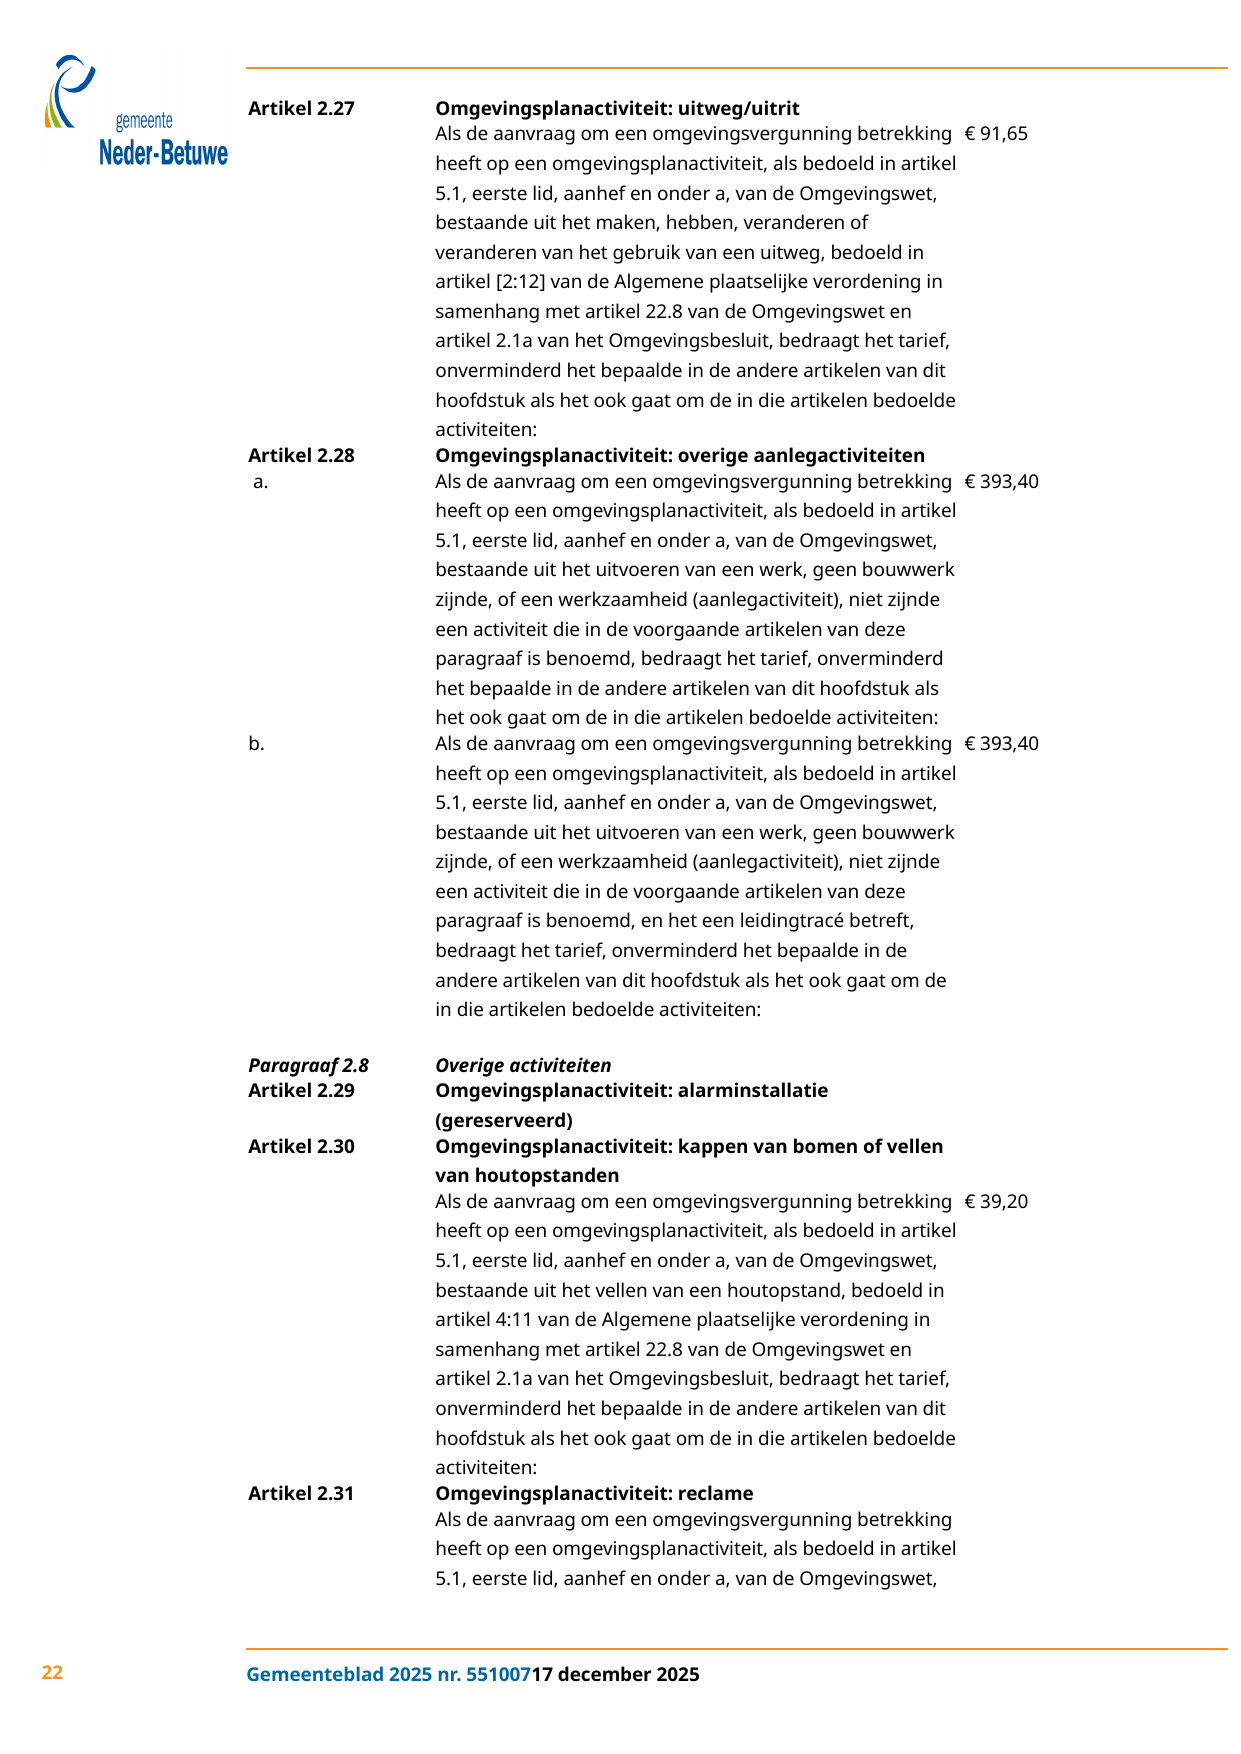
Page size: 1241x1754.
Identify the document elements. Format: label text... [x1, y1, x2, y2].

table_cell Artikel 2.31 [248, 1480, 435, 1506]
table_cell [248, 1188, 435, 1480]
table_cell Omgevingsplanactiviteit: reclame [435, 1480, 964, 1506]
table_cell Overige activiteiten [435, 1052, 964, 1077]
table_cell [964, 1133, 1152, 1188]
table_cell Omgevingsplanactiviteit: kappen van bomen of vellen van houtopstanden [435, 1133, 964, 1188]
table_cell Paragraaf 2.8 [248, 1052, 435, 1077]
table_cell [248, 1506, 435, 1591]
table_cell Artikel 2.29 [248, 1078, 435, 1133]
table_cell Omgevingsplanactiviteit: alarminstallatie (gereserveerd) [435, 1078, 964, 1133]
table_cell Artikel 2.28 [248, 442, 435, 468]
table_cell Artikel 2.30 [248, 1133, 435, 1188]
table_cell [248, 121, 435, 442]
table_cell [964, 1078, 1152, 1133]
table_cell € 39,20 [964, 1188, 1152, 1480]
table_cell [964, 95, 1152, 121]
table_cell Als de aanvraag om een omgevingsvergunning betrekking heeft op een omgevingsplanactiviteit, als bedoeld in artikel 5.1, eerste lid, aanhef en onder a, van de Omgevingswet, bestaande uit het uitvoeren van een werk, geen bouwwerk zijnde, of een werkzaamheid (aanlegactiviteit), niet zijnde een activiteit die in de voorgaande artikelen van deze paragraaf is benoemd, bedraagt het tarief, onverminderd het bepaalde in de andere artikelen van dit hoofdstuk als het ook gaat om de in die artikelen bedoelde activiteiten: [435, 468, 964, 730]
table_cell Omgevingsplanactiviteit: overige aanlegactiviteiten [435, 442, 964, 468]
picture [41, 47, 231, 172]
table_cell Als de aanvraag om een omgevingsvergunning betrekking heeft op een omgevingsplanactiviteit, als bedoeld in artikel 5.1, eerste lid, aanhef en onder a, van de Omgevingswet, [435, 1506, 964, 1591]
table_cell [964, 1480, 1152, 1506]
table_cell [964, 442, 1152, 468]
table_cell Als de aanvraag om een omgevingsvergunning betrekking heeft op een omgevingsplanactiviteit, als bedoeld in artikel 5.1, eerste lid, aanhef en onder a, van de Omgevingswet, bestaande uit het uitvoeren van een werk, geen bouwwerk zijnde, of een werkzaamheid (aanlegactiviteit), niet zijnde een activiteit die in de voorgaande artikelen van deze paragraaf is benoemd, en het een leidingtracé betreft, bedraagt het tarief, onverminderd het bepaalde in de andere artikelen van dit hoofdstuk als het ook gaat om de in die artikelen bedoelde activiteiten: [435, 730, 964, 1052]
table_cell Als de aanvraag om een omgevingsvergunning betrekking heeft op een omgevingsplanactiviteit, als bedoeld in artikel 5.1, eerste lid, aanhef en onder a, van de Omgevingswet, bestaande uit het vellen van een houtopstand, bedoeld in artikel 4:11 van de Algemene plaatselijke verordening in samenhang met artikel 22.8 van de Omgevingswet en artikel 2.1a van het Omgevingsbesluit, bedraagt het tarief, onverminderd het bepaalde in de andere artikelen van dit hoofdstuk als het ook gaat om de in die artikelen bedoelde activiteiten: [435, 1188, 964, 1480]
table_cell [964, 1052, 1152, 1077]
table_cell Omgevingsplanactiviteit: uitweg/uitrit [435, 95, 964, 121]
table_cell € 393,40 [964, 730, 1152, 1052]
table_cell € 393,40 [964, 468, 1152, 730]
table_cell Artikel 2.27 [248, 95, 435, 121]
table_cell [964, 1506, 1152, 1591]
table_cell € 91,65 [964, 121, 1152, 442]
table_cell Als de aanvraag om een omgevingsvergunning betrekking heeft op een omgevingsplanactiviteit, als bedoeld in artikel 5.1, eerste lid, aanhef en onder a, van de Omgevingswet, bestaande uit het maken, hebben, veranderen of veranderen van het gebruik van een uitweg, bedoeld in artikel [2:12] van de Algemene plaatselijke verordening in samenhang met artikel 22.8 van de Omgevingswet en artikel 2.1a van het Omgevingsbesluit, bedraagt het tarief, onverminderd het bepaalde in de andere artikelen van dit hoofdstuk als het ook gaat om de in die artikelen bedoelde activiteiten: [435, 121, 964, 442]
table_cell b. [248, 730, 435, 1052]
table_cell a. [248, 468, 435, 730]
